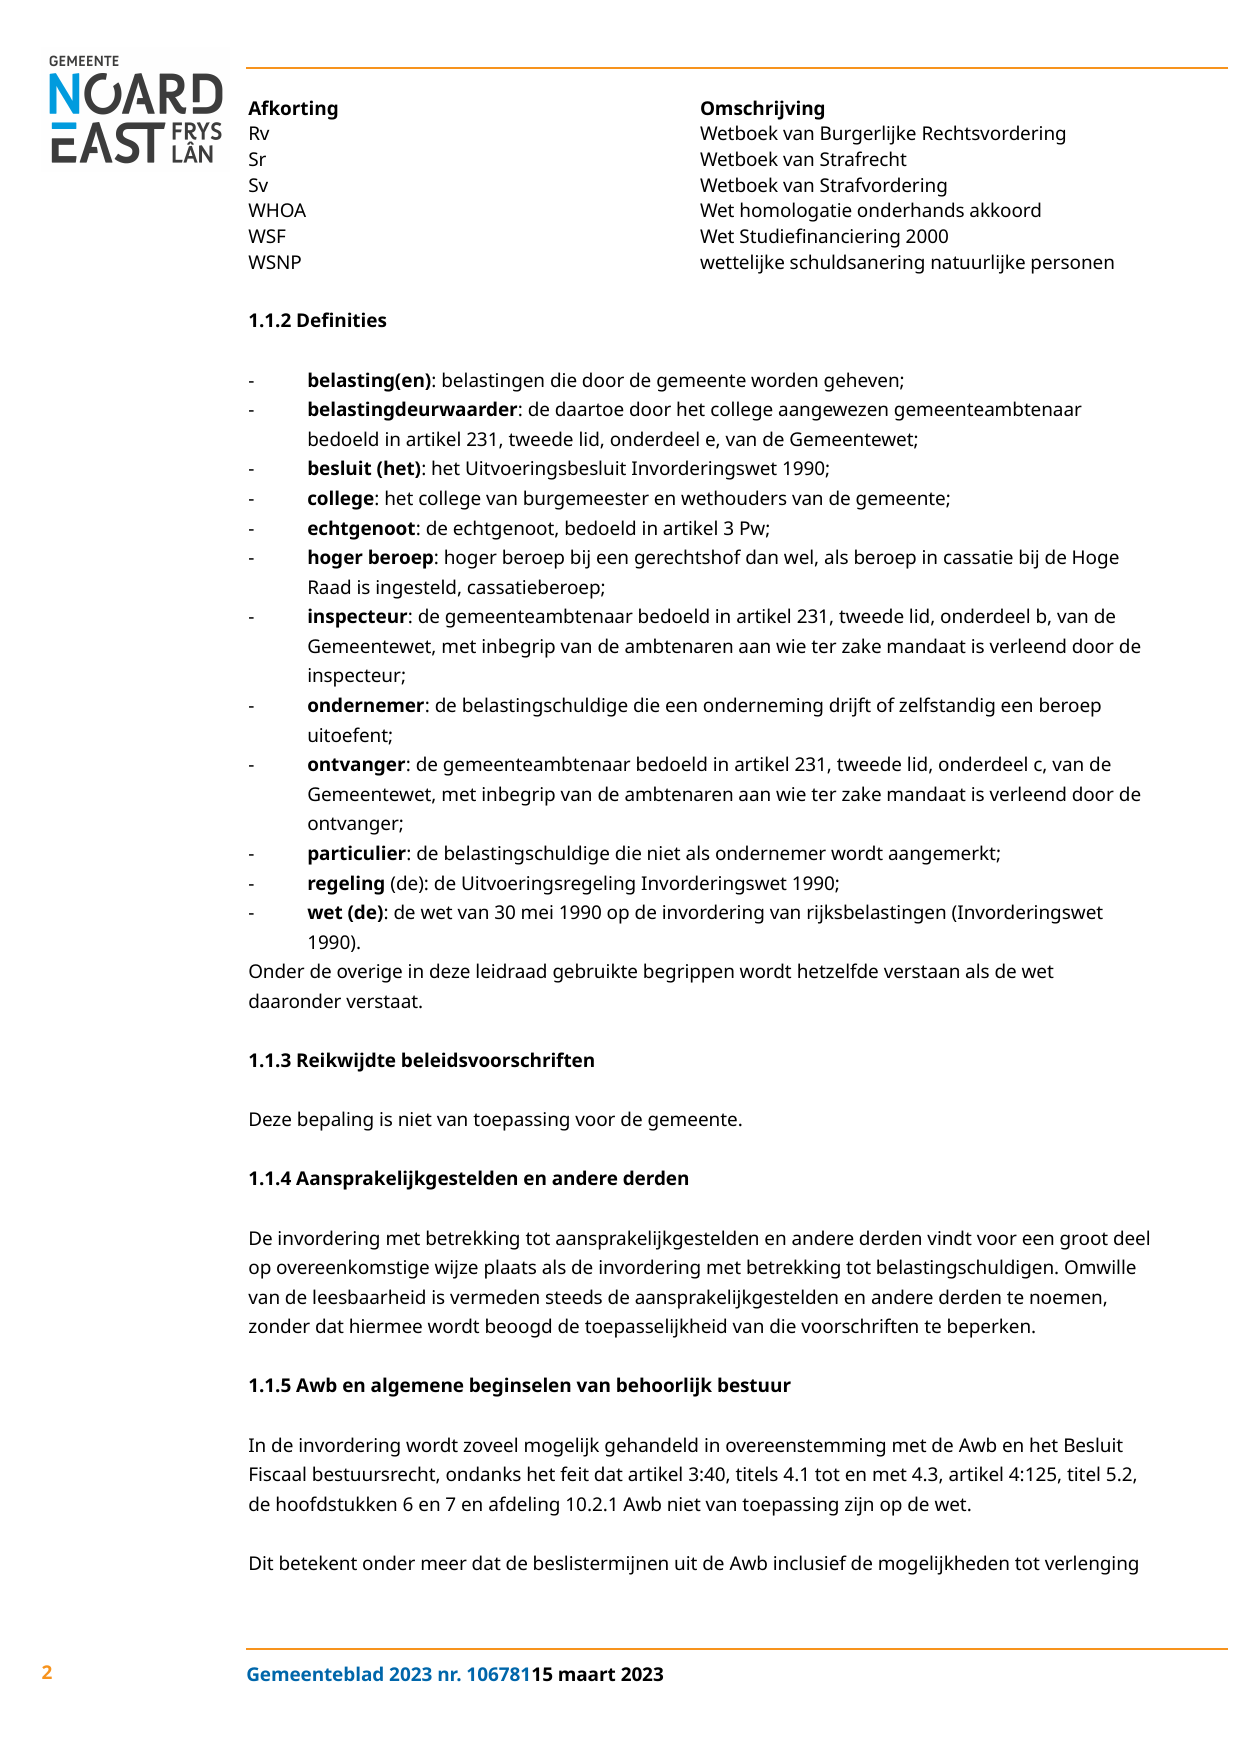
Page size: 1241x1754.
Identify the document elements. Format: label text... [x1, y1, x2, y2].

list college: het college van burgemeester en wethouders van de gemeente; [248, 485, 1152, 511]
text In de invordering wordt zoveel mogelijk gehandeld in overeenstemming met de Awb en het Besluit Fiscaal bestuursrecht, ondanks het feit dat artikel 3:40, titels 4.1 tot en met 4.3, artikel 4:125, titel 5.2, de hoofdstukken 6 en 7 en afdeling 10.2.1 Awb niet van toepassing zijn op de wet. [248, 1432, 1152, 1517]
list wet (de): de wet van 30 mei 1990 op de invordering van rijksbelastingen (Invorderingswet 1990). [248, 899, 1152, 955]
list echtgenoot: de echtgenoot, bedoeld in artikel 3 Pw; [248, 515, 1152, 541]
text Onder de overige in deze leidraad gebruikte begrippen wordt hetzelfde verstaan als de wet daaronder verstaat. [248, 958, 1152, 1014]
list ontvanger: de gemeenteambtenaar bedoeld in artikel 231, tweede lid, onderdeel c, van de Gemeentewet, met inbegrip van de ambtenaren aan wie ter zake mandaat is verleend door de ontvanger; [248, 751, 1152, 836]
table_cell wettelijke schuldsanering natuurlijke personen [700, 249, 1152, 275]
list hoger beroep: hoger beroep bij een gerechtshof dan wel, als beroep in cassatie bij de Hoge Raad is ingesteld, cassatieberoep; [248, 544, 1152, 600]
table_cell WSF [248, 224, 700, 249]
table_header Omschrijving [700, 95, 1152, 121]
table_cell Rv [248, 121, 700, 146]
table_cell Wet homologatie onderhands akkoord [700, 198, 1152, 223]
list inspecteur: de gemeenteambtenaar bedoeld in artikel 231, tweede lid, onderdeel b, van de Gemeentewet, met inbegrip van de ambtenaren aan wie ter zake mandaat is verleend door de inspecteur; [248, 603, 1152, 688]
list regeling (de): de Uitvoeringsregeling Invorderingswet 1990; [248, 870, 1152, 896]
table_cell Sr [248, 146, 700, 172]
picture [41, 47, 231, 172]
table_cell Sv [248, 172, 700, 198]
table_header Afkorting [248, 95, 700, 121]
table_cell Wetboek van Burgerlijke Rechtsvordering [700, 121, 1152, 146]
text 1.1.3 Reikwijdte beleidsvoorschriften [248, 1047, 1152, 1073]
text 1.1.5 Awb en algemene beginselen van behoorlijk bestuur [248, 1373, 1152, 1398]
list particulier: de belastingschuldige die niet als ondernemer wordt aangemerkt; [248, 840, 1152, 866]
table_cell Wetboek van Strafrecht [700, 146, 1152, 172]
table_cell Wet Studiefinanciering 2000 [700, 224, 1152, 249]
list ondernemer: de belastingschuldige die een onderneming drijft of zelfstandig een beroep uitoefent; [248, 692, 1152, 748]
text De invordering met betrekking tot aansprakelijkgestelden en andere derden vindt voor een groot deel op overeenkomstige wijze plaats als de invordering met betrekking tot belastingschuldigen. Omwille van de leesbaarheid is vermeden steeds de aansprakelijkgestelden en andere derden te noemen, zonder dat hiermee wordt beoogd de toepasselijkheid van die voorschriften te beperken. [248, 1225, 1152, 1339]
text Deze bepaling is niet van toepassing voor de gemeente. [248, 1106, 1152, 1132]
list belastingdeurwaarder: de daartoe door het college aangewezen gemeenteambtenaar bedoeld in artikel 231, tweede lid, onderdeel e, van de Gemeentewet; [248, 396, 1152, 452]
text Dit betekent onder meer dat de beslistermijnen uit de Awb inclusief de mogelijkheden tot verlenging [248, 1550, 1152, 1576]
list belasting(en): belastingen die door de gemeente worden geheven; [248, 367, 1152, 393]
table_cell Wetboek van Strafvordering [700, 172, 1152, 198]
text 1.1.2 Definities [248, 308, 1152, 333]
table_cell WHOA [248, 198, 700, 223]
text 1.1.4 Aansprakelijkgestelden en andere derden [248, 1166, 1152, 1191]
list besluit (het): het Uitvoeringsbesluit Invorderingswet 1990; [248, 456, 1152, 481]
table_cell WSNP [248, 249, 700, 275]
